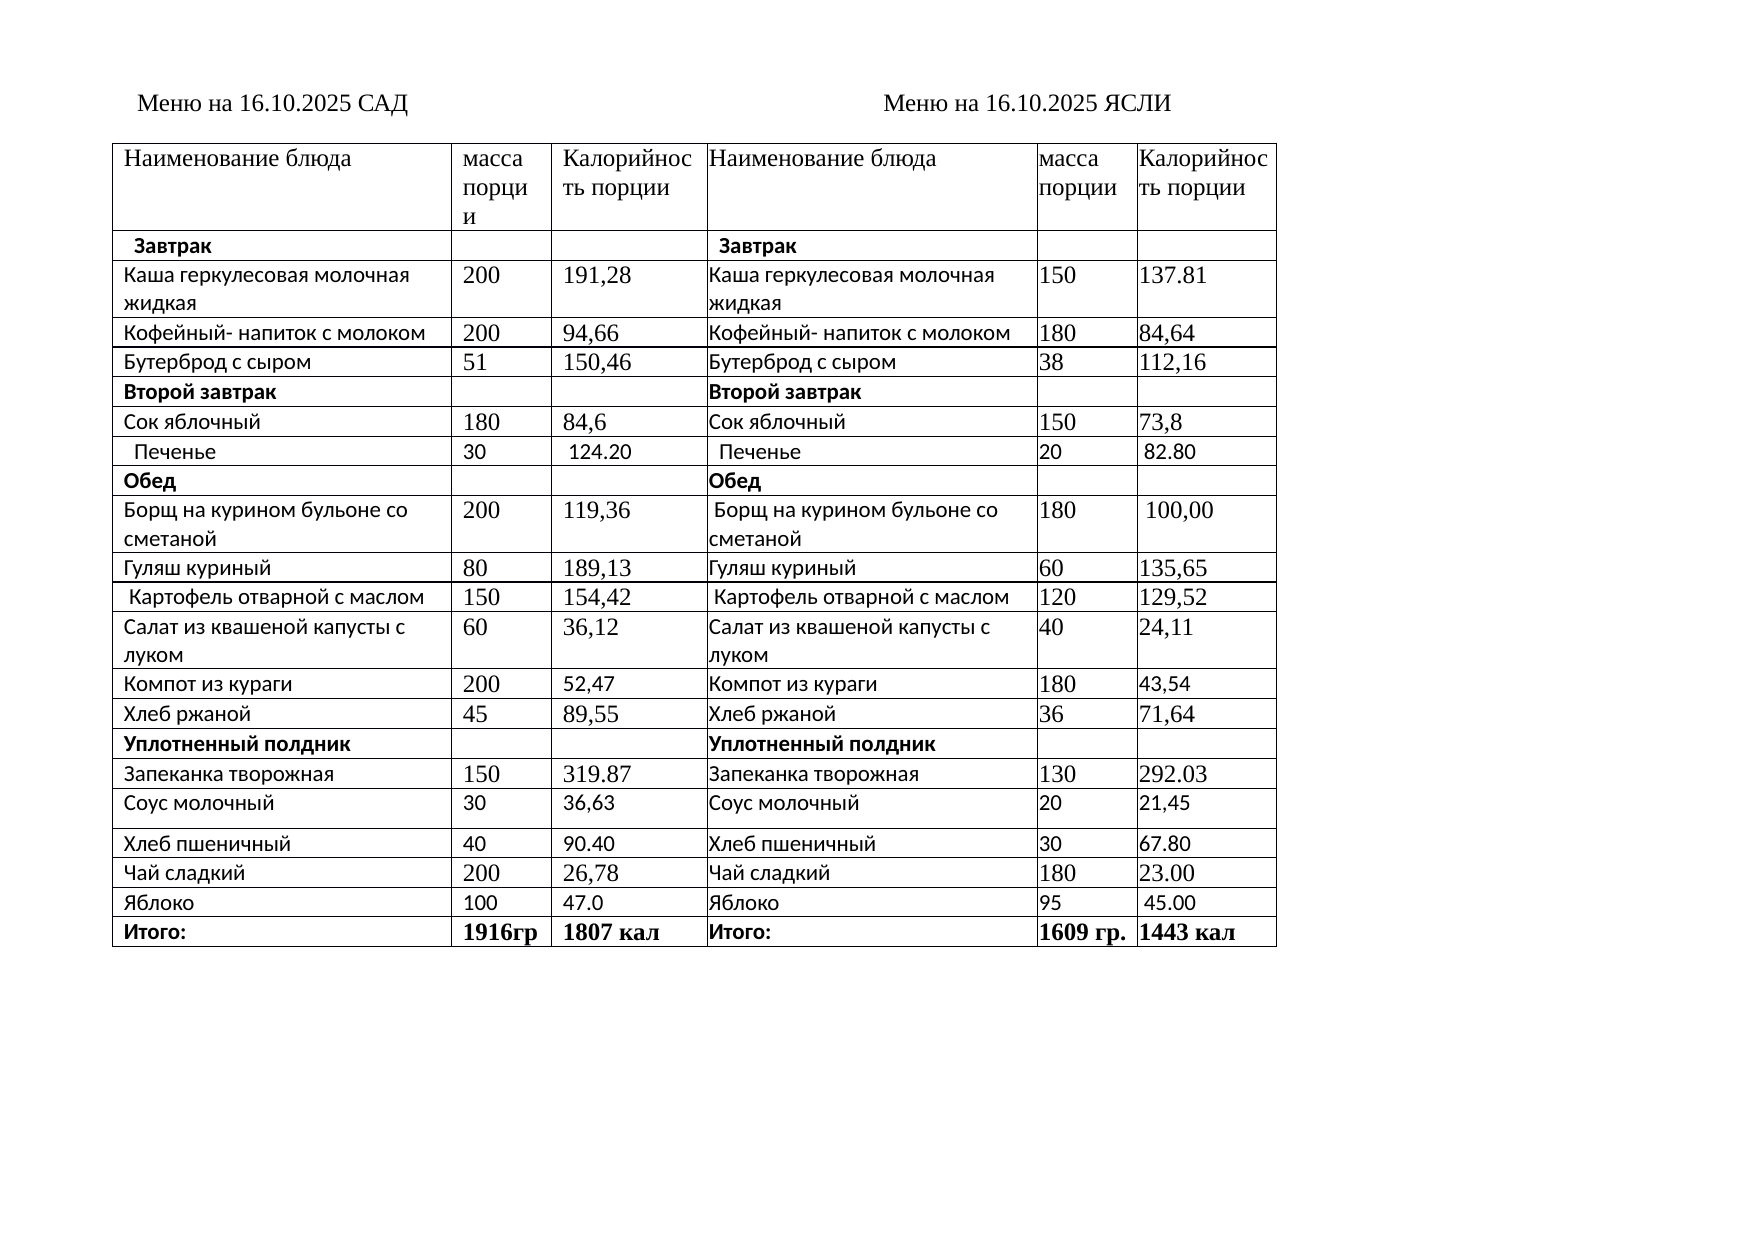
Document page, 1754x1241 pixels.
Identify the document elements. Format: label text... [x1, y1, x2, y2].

table_cell Итого: [708, 917, 1037, 946]
table_cell Картофель отварной с маслом [113, 583, 451, 611]
table_cell 150 [452, 583, 551, 611]
table_cell Яблоко [113, 888, 451, 916]
table_cell Каша геркулесовая молочная жидкая [113, 261, 451, 317]
table_cell [1038, 231, 1137, 259]
table_cell Салат из квашеной капусты с луком [113, 612, 451, 668]
table_cell 30 [1038, 829, 1137, 857]
table_cell 45 [452, 699, 551, 728]
table_cell 36 [1038, 699, 1137, 728]
table_cell [452, 729, 551, 758]
table_cell 40 [1038, 612, 1137, 668]
table_cell 150 [452, 759, 551, 787]
table_cell 84,64 [1138, 318, 1276, 346]
table_cell 82.80 [1138, 437, 1276, 465]
table_cell 200 [452, 669, 551, 698]
table_cell Уплотненный полдник [113, 729, 451, 758]
table_cell [552, 231, 707, 259]
table_cell [1038, 377, 1137, 406]
table_cell 1916гр [452, 917, 551, 946]
table_cell [552, 377, 707, 406]
table_cell 129,52 [1138, 583, 1276, 611]
table_cell 200 [452, 496, 551, 552]
table_cell Хлеб пшеничный [708, 829, 1037, 857]
table_header Калорийность порции [552, 144, 707, 230]
table_cell 1609 гр. [1038, 917, 1137, 946]
table_cell Итого: [113, 917, 451, 946]
table_cell Уплотненный полдник [708, 729, 1037, 758]
table_cell Каша геркулесовая молочная жидкая [708, 261, 1037, 317]
table_cell Яблоко [708, 888, 1037, 916]
table_cell Гуляш куриный [113, 553, 451, 581]
table_cell 150,46 [552, 348, 707, 376]
table_cell 60 [452, 612, 551, 668]
table_cell Соус молочный [708, 789, 1037, 828]
table_cell 137.81 [1138, 261, 1276, 317]
table_cell Кофейный- напиток с молоком [113, 318, 451, 346]
table_cell 200 [452, 858, 551, 887]
table_cell 40 [452, 829, 551, 857]
table_cell 119,36 [552, 496, 707, 552]
table_header Наименование блюда [708, 144, 1037, 230]
table_cell [1138, 377, 1276, 406]
table_cell 36,12 [552, 612, 707, 668]
table_cell 95 [1038, 888, 1137, 916]
table_cell 73,8 [1138, 407, 1276, 436]
table_cell 124.20 [552, 437, 707, 465]
table_cell Запеканка творожная [113, 759, 451, 787]
table_cell Завтрак [113, 231, 451, 259]
table_cell Гуляш куриный [708, 553, 1037, 581]
table_cell Завтрак [708, 231, 1037, 259]
table_cell Бутерброд с сыром [708, 348, 1037, 376]
table_cell 191,28 [552, 261, 707, 317]
table_cell 319.87 [552, 759, 707, 787]
table_cell 100,00 [1138, 496, 1276, 552]
table_cell 20 [1038, 789, 1137, 828]
table_cell 60 [1038, 553, 1137, 581]
table_cell 112,16 [1138, 348, 1276, 376]
table_cell 89,55 [552, 699, 707, 728]
table_cell [552, 466, 707, 494]
table_cell 130 [1038, 759, 1137, 787]
table_cell 1807 кал [552, 917, 707, 946]
table_cell Салат из квашеной капусты с луком [708, 612, 1037, 668]
table_cell [1138, 729, 1276, 758]
table_cell Хлеб ржаной [113, 699, 451, 728]
table_cell 180 [1038, 858, 1137, 887]
table_cell 200 [452, 318, 551, 346]
table_cell 1443 кал [1138, 917, 1276, 946]
table_cell [1038, 466, 1137, 494]
table_cell 100 [452, 888, 551, 916]
table_cell Печенье [113, 437, 451, 465]
table_cell 45.00 [1138, 888, 1276, 916]
text Меню на 16.10.2025 САД Меню на 16.10.2025 ЯСЛИ [118, 88, 1636, 117]
table_cell Хлеб пшеничный [113, 829, 451, 857]
table_header масса порции [1038, 144, 1137, 230]
table_cell 150 [1038, 261, 1137, 317]
table_cell 135,65 [1138, 553, 1276, 581]
table_header Калорийность порции [1138, 144, 1276, 230]
table_cell 200 [452, 261, 551, 317]
table_cell Второй завтрак [708, 377, 1037, 406]
table_cell 23.00 [1138, 858, 1276, 887]
table_cell 30 [452, 789, 551, 828]
table_cell 71,64 [1138, 699, 1276, 728]
table_cell 80 [452, 553, 551, 581]
table_cell 52,47 [552, 669, 707, 698]
table_cell Кофейный- напиток с молоком [708, 318, 1037, 346]
table_cell 180 [1038, 318, 1137, 346]
table_cell Сок яблочный [708, 407, 1037, 436]
table_cell Компот из кураги [708, 669, 1037, 698]
table_cell Компот из кураги [113, 669, 451, 698]
table_cell [452, 231, 551, 259]
table_cell 180 [452, 407, 551, 436]
table_cell Чай сладкий [708, 858, 1037, 887]
table_cell Борщ на курином бульоне со сметаной [113, 496, 451, 552]
table_header масса порции [452, 144, 551, 230]
table_cell [1138, 466, 1276, 494]
table_cell 189,13 [552, 553, 707, 581]
table_cell 36,63 [552, 789, 707, 828]
table_cell Печенье [708, 437, 1037, 465]
table_cell 20 [1038, 437, 1137, 465]
table_cell 43,54 [1138, 669, 1276, 698]
table_header Наименование блюда [113, 144, 451, 230]
table_cell [552, 729, 707, 758]
table_cell 24,11 [1138, 612, 1276, 668]
table_cell Картофель отварной с маслом [708, 583, 1037, 611]
table_cell 26,78 [552, 858, 707, 887]
table_cell Запеканка творожная [708, 759, 1037, 787]
table_cell Сок яблочный [113, 407, 451, 436]
table_cell 47.0 [552, 888, 707, 916]
table_cell 21,45 [1138, 789, 1276, 828]
table_cell 150 [1038, 407, 1137, 436]
table_cell 84,6 [552, 407, 707, 436]
table_cell Обед [708, 466, 1037, 494]
table_cell [452, 377, 551, 406]
table_cell 180 [1038, 669, 1137, 698]
table_cell Борщ на курином бульоне со сметаной [708, 496, 1037, 552]
table_cell Обед [113, 466, 451, 494]
table_cell Соус молочный [113, 789, 451, 828]
table_cell 154,42 [552, 583, 707, 611]
table_cell 90.40 [552, 829, 707, 857]
table_cell 120 [1038, 583, 1137, 611]
table_cell 67.80 [1138, 829, 1276, 857]
table_cell 292.03 [1138, 759, 1276, 787]
table_cell Второй завтрак [113, 377, 451, 406]
table_cell 30 [452, 437, 551, 465]
table_cell Бутерброд с сыром [113, 348, 451, 376]
table_cell 94,66 [552, 318, 707, 346]
table_cell [452, 466, 551, 494]
table_cell [1038, 729, 1137, 758]
table_cell Хлеб ржаной [708, 699, 1037, 728]
table_cell 180 [1038, 496, 1137, 552]
table_cell [1138, 231, 1276, 259]
table_cell 51 [452, 348, 551, 376]
table_cell 38 [1038, 348, 1137, 376]
table_cell Чай сладкий [113, 858, 451, 887]
